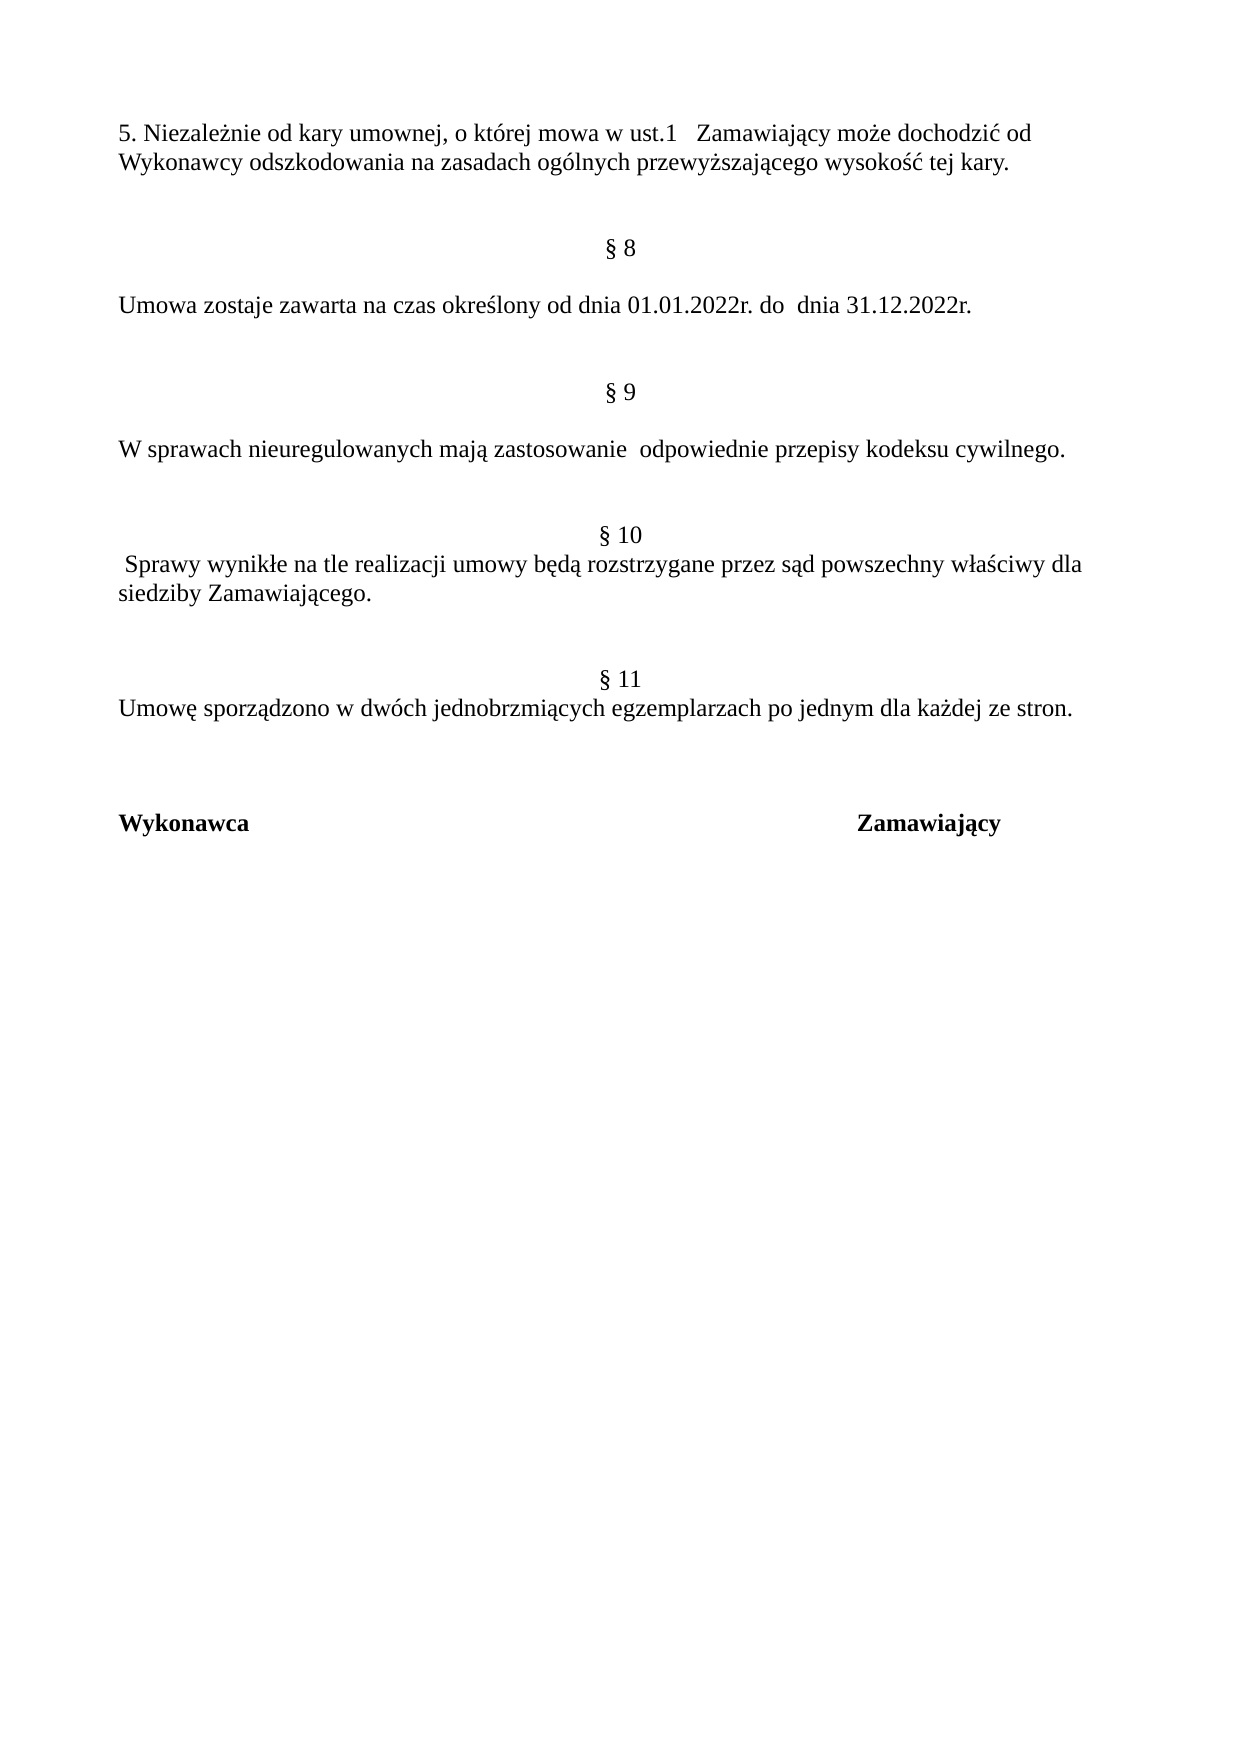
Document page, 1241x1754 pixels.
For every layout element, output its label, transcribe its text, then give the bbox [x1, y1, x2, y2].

text W sprawach nieuregulowanych mają zastosowanie odpowiednie przepisy kodeksu cywilnego. [118, 434, 1122, 463]
text § 10 [118, 521, 1122, 549]
text § 8 [118, 233, 1122, 262]
text Umowę sporządzono w dwóch jednobrzmiących egzemplarzach po jednym dla każdej ze stron. [118, 693, 1122, 722]
text 5. Niezależnie od kary umownej, o której mowa w ust.1 Zamawiający może dochodzić od Wykonawcy odszkodowania na zasadach ogólnych przewyższającego wysokość tej kary. [118, 118, 1122, 176]
text Umowa zostaje zawarta na czas określony od dnia 01.01.2022r. do dnia 31.12.2022r. [118, 291, 1122, 319]
text § 11 [118, 664, 1122, 693]
text Wykonawca Zamawiający [118, 808, 1122, 837]
text § 9 [118, 377, 1122, 406]
text Sprawy wynikłe na tle realizacji umowy będą rozstrzygane przez sąd powszechny właściwy dla siedziby Zamawiającego. [118, 549, 1122, 607]
